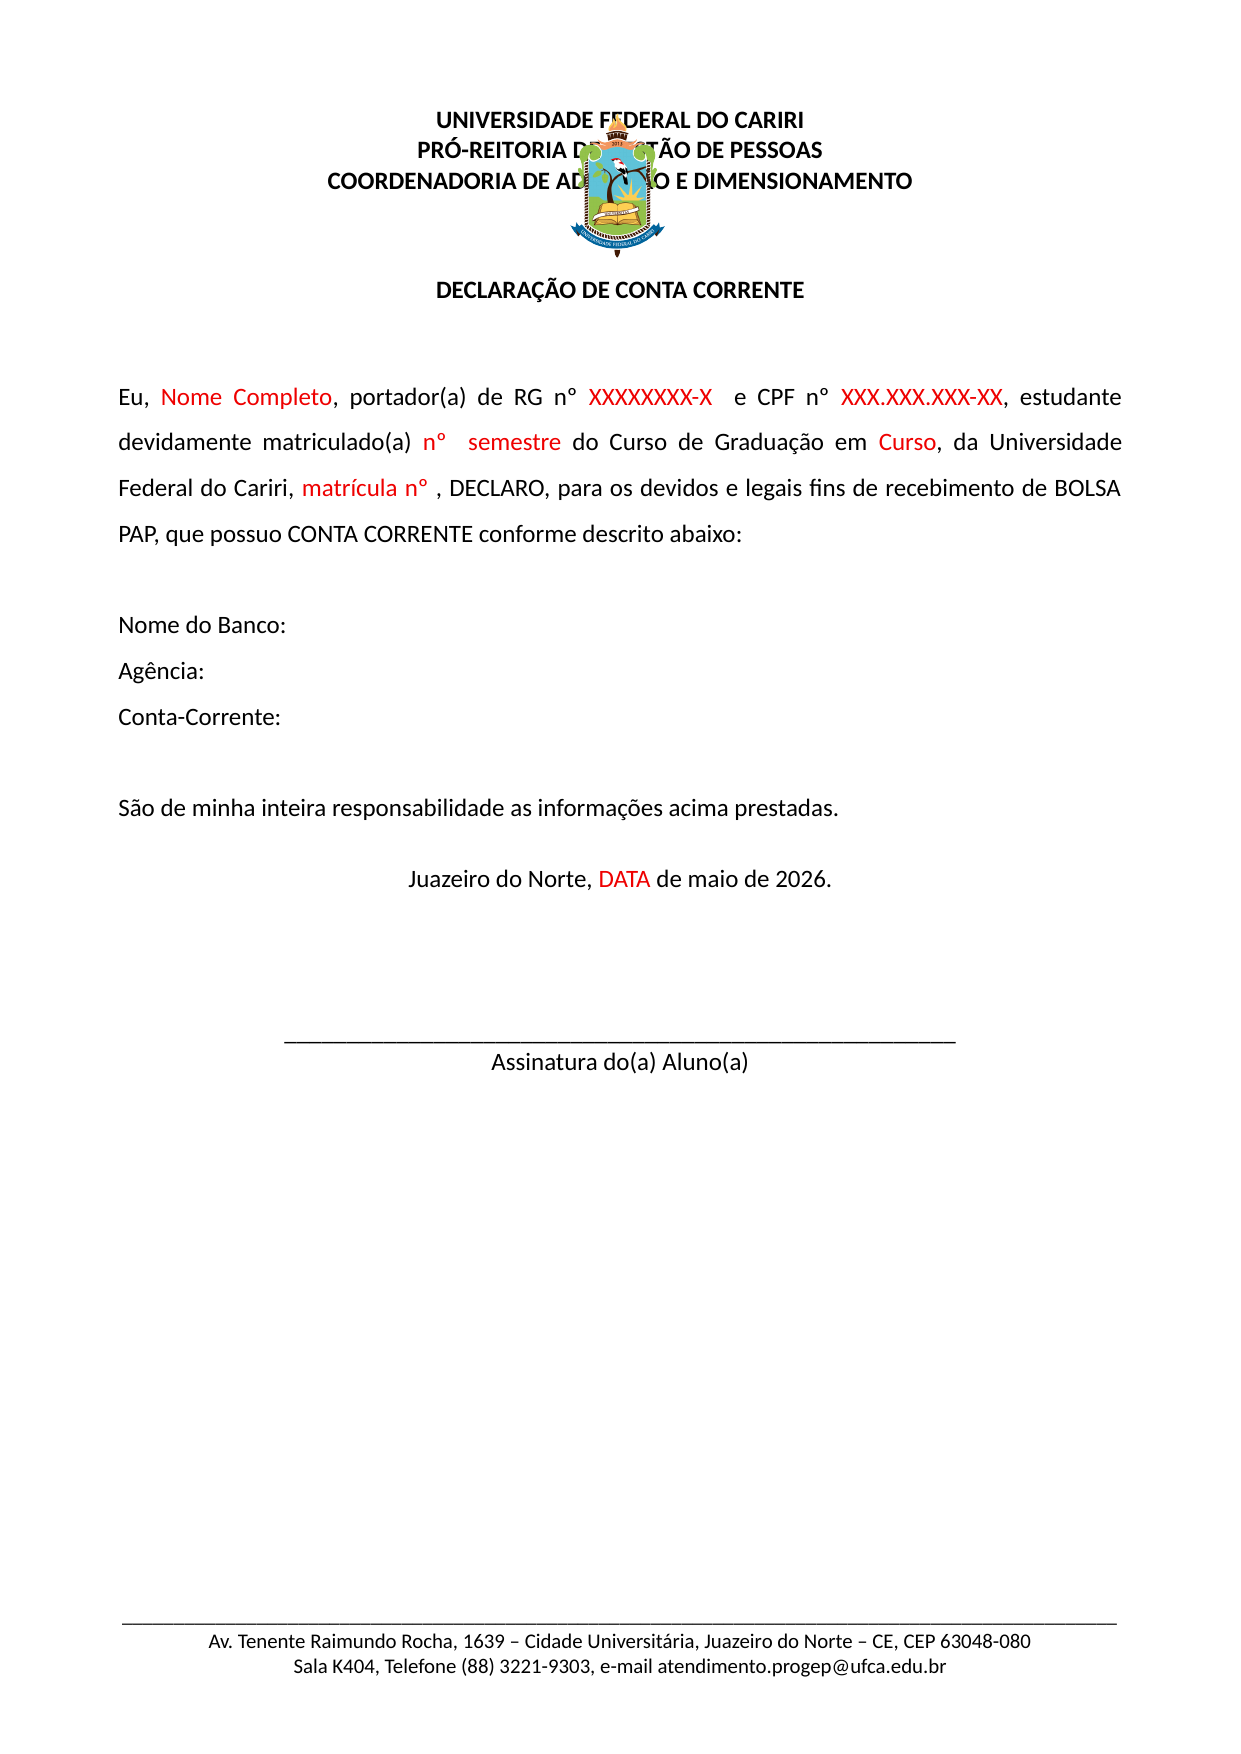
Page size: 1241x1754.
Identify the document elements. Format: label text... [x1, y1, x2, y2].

text Eu, Nome Completo, portador(a) de RG nº XXXXXXXX-X e CPF nº XXX.XXX.XXX-XX, estudante devidamente matriculado(a) nº semestre do Curso de Graduação em Curso, da Universidade Federal do Cariri, matrícula nº , DECLARO, para os devidos e legais fins de recebimento de BOLSA PAP, que possuo CONTA CORRENTE conforme descrito abaixo: [118, 381, 1122, 548]
text Agência: [118, 655, 1122, 686]
text Conta-Corrente: [118, 701, 1122, 731]
subtitle Juazeiro do Norte, DATA de maio de 2026. [118, 863, 1122, 894]
text São de minha inteira responsabilidade as informações acima prestadas. [118, 792, 1122, 823]
text Nome do Banco: [118, 609, 1122, 640]
text DECLARAÇÃO DE CONTA CORRENTE [118, 274, 1122, 304]
text Assinatura do(a) Aluno(a) [118, 1046, 1122, 1077]
text ______________________________________________________ [118, 1016, 1122, 1046]
